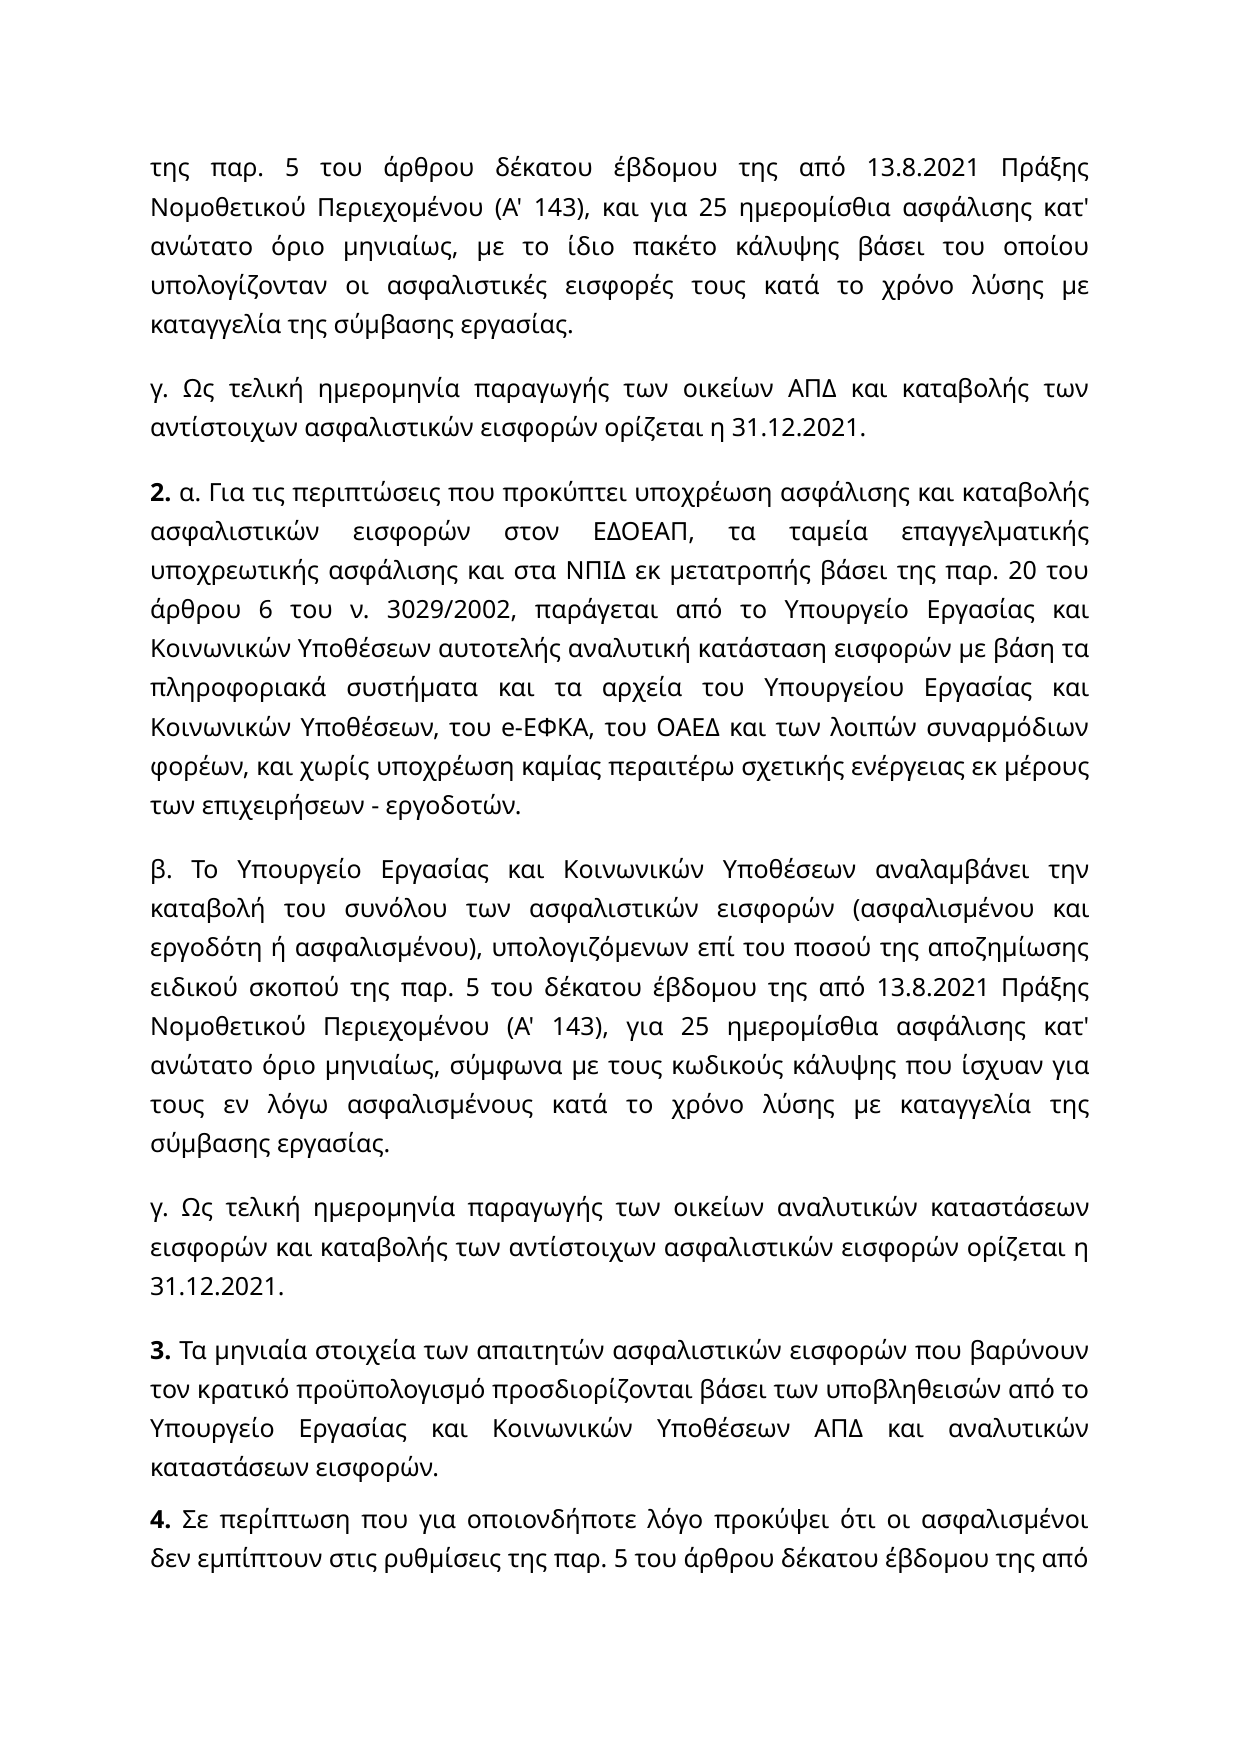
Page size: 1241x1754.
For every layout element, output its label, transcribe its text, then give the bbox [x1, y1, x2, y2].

text 3. Τα μηνιαία στοιχεία των απαιτητών ασφαλιστικών εισφορών που βαρύνουν τον κρατικό προϋπολογισμό προσδιορίζονται βάσει των υποβληθεισών από το Υπουργείο Εργασίας και Κοινωνικών Υποθέσεων ΑΠΔ και αναλυτικών καταστάσεων εισφορών. [150, 1332, 1090, 1484]
text γ. Ως τελική ημερομηνία παραγωγής των οικείων αναλυτικών καταστάσεων εισφορών και καταβολής των αντίστοιχων ασφαλιστικών εισφορών ορίζεται η 31.12.2021. [150, 1190, 1090, 1302]
text β. Το Υπουργείο Εργασίας και Κοινωνικών Υποθέσεων αναλαμβάνει την καταβολή του συνόλου των ασφαλιστικών εισφορών (ασφαλισμένου και εργοδότη ή ασφαλισμένου), υπολογιζόμενων επί του ποσού της αποζημίωσης ειδικού σκοπού της παρ. 5 του δέκατου έβδομου της από 13.8.2021 Πράξης Νομοθετικού Περιεχομένου (Α' 143), για 25 ημερομίσθια ασφάλισης κατ' ανώτατο όριο μηνιαίως, σύμφωνα με τους κωδικούς κάλυψης που ίσχυαν για τους εν λόγω ασφαλισμένους κατά το χρόνο λύσης με καταγγελία της σύμβασης εργασίας. [150, 852, 1090, 1160]
text γ. Ως τελική ημερομηνία παραγωγής των οικείων ΑΠΔ και καταβολής των αντίστοιχων ασφαλιστικών εισφορών ορίζεται η 31.12.2021. [150, 371, 1090, 444]
text 2. α. Για τις περιπτώσεις που προκύπτει υποχρέωση ασφάλισης και καταβολής ασφαλιστικών εισφορών στον ΕΔΟΕΑΠ, τα ταμεία επαγγελματικής υποχρεωτικής ασφάλισης και στα ΝΠΙΔ εκ μετατροπής βάσει της παρ. 20 του άρθρου 6 του ν. 3029/2002, παράγεται από το Υπουργείο Εργασίας και Κοινωνικών Υποθέσεων αυτοτελής αναλυτική κατάσταση εισφορών με βάση τα πληροφοριακά συστήματα και τα αρχεία του Υπουργείου Εργασίας και Κοινωνικών Υποθέσεων, του e-ΕΦΚΑ, του ΟΑΕΔ και των λοιπών συναρμόδιων φορέων, και χωρίς υποχρέωση καμίας περαιτέρω σχετικής ενέργειας εκ μέρους των επιχειρήσεων - εργοδοτών. [150, 474, 1090, 822]
text της παρ. 5 του άρθρου δέκατου έβδομου της από 13.8.2021 Πράξης Νομοθετικού Περιεχομένου (Α' 143), και για 25 ημερομίσθια ασφάλισης κατ' ανώτατο όριο μηνιαίως, με το ίδιο πακέτο κάλυψης βάσει του οποίου υπολογίζονταν οι ασφαλιστικές εισφορές τους κατά το χρόνο λύσης με καταγγελία της σύμβασης εργασίας. [150, 150, 1090, 341]
text 4. Σε περίπτωση που για οποιονδήποτε λόγο προκύψει ότι οι ασφαλισμένοι δεν εμπίπτουν στις ρυθμίσεις της παρ. 5 του άρθρου δέκατου έβδομου της από [150, 1502, 1090, 1575]
